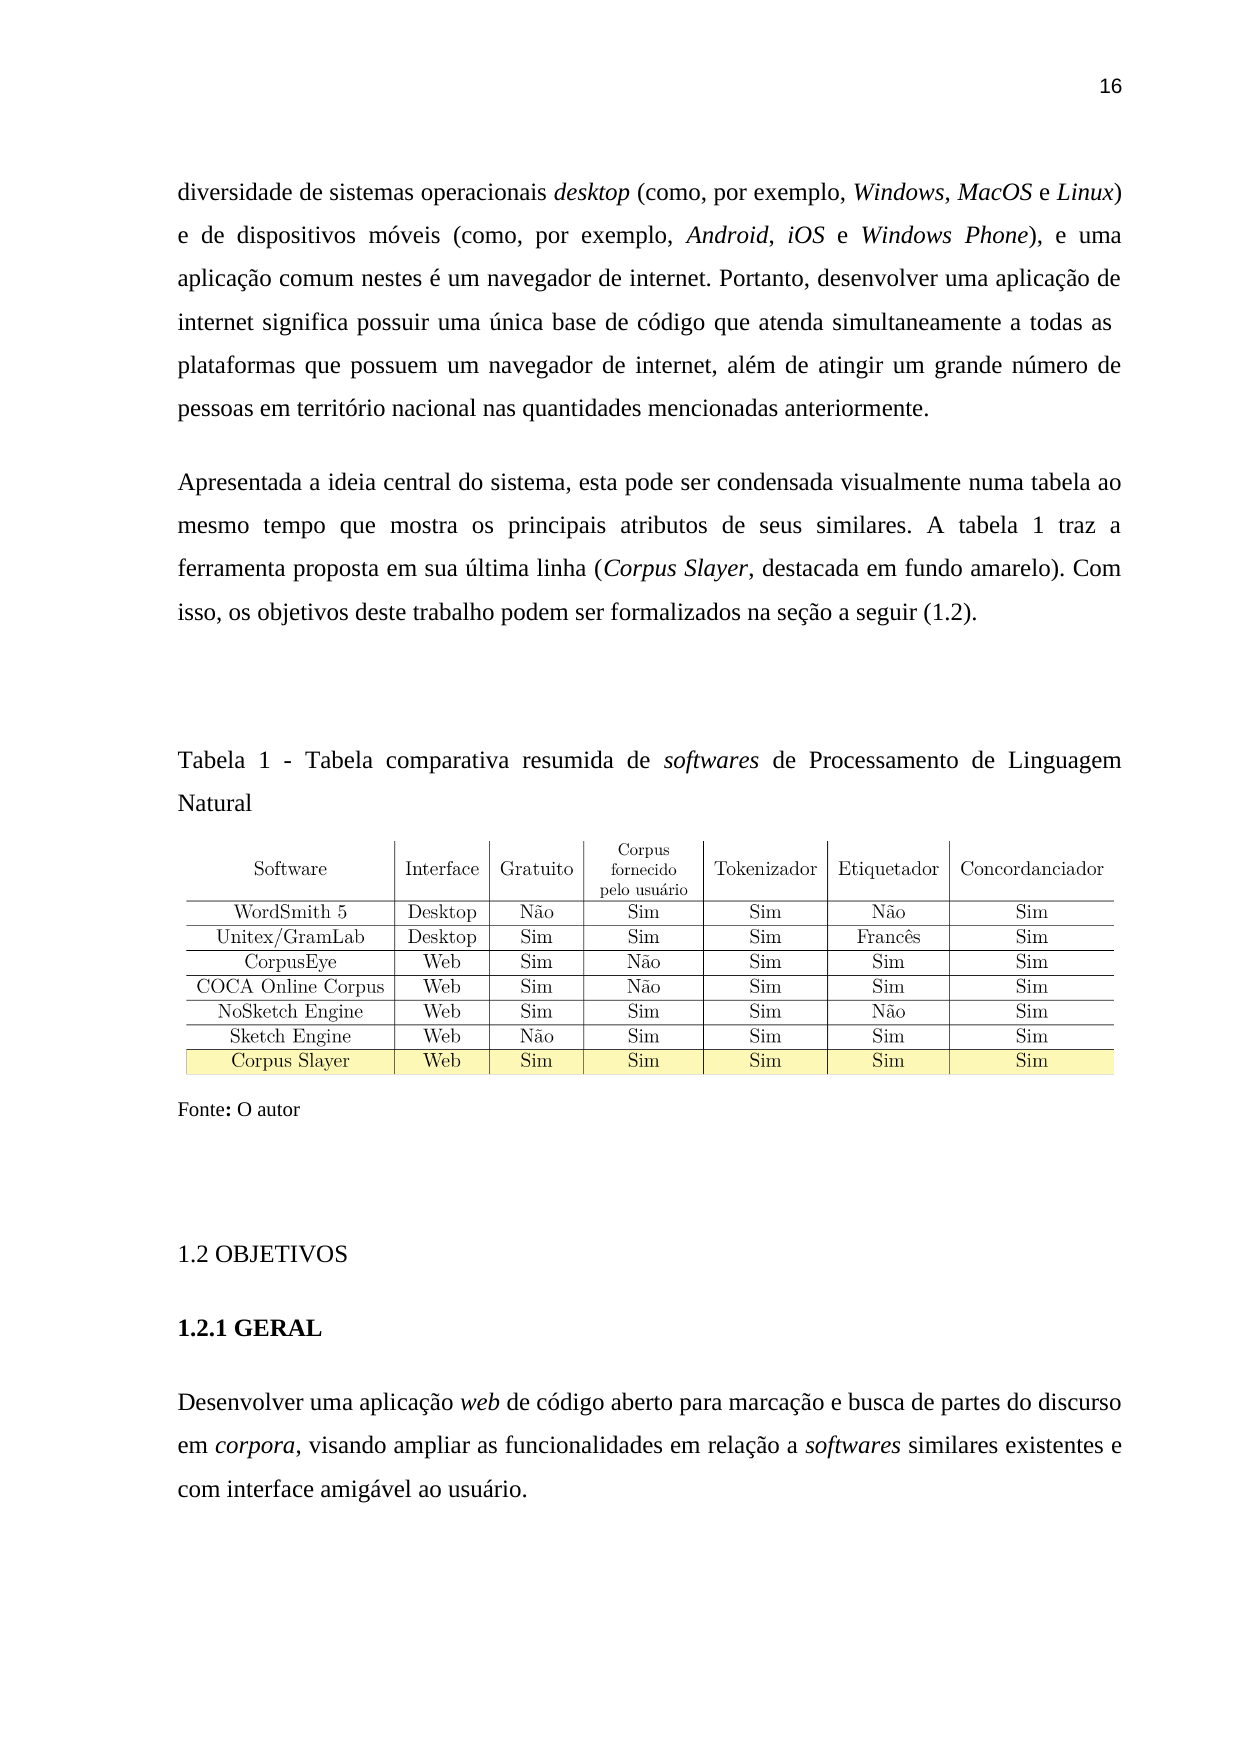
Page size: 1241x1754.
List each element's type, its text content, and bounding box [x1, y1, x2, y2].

text Tabela 1 - Tabela comparativa resumida de softwares de Processamento de Linguagem Natural [177, 745, 1122, 817]
subtitle 1.2.1 Geral [177, 1313, 1122, 1342]
text Apresentada a ideia central do sistema, esta pode ser condensada visualmente numa tabela ao mesmo tempo que mostra os principais atributos de seus similares. A tabela 1 traz a ferramenta proposta em sua última linha (Corpus Slayer, destacada em fundo amarelo). Com isso, os objetivos deste trabalho podem ser formalizados na seção a seguir (1.2). [177, 467, 1122, 625]
picture [177, 831, 1123, 1083]
text diversidade de sistemas operacionais desktop (como, por exemplo, Windows, MacOS e Linux) e de dispositivos móveis (como, por exemplo, Android, iOS e Windows Phone), e uma aplicação comum nestes é um navegador de internet. Portanto, desenvolver uma aplicação de internet significa possuir uma única base de código que atenda simultaneamente a todas as plataformas que possuem um navegador de internet, além de atingir um grande número de pessoas em território nacional nas quantidades mencionadas anteriormente. [177, 177, 1122, 422]
text Fonte: O autor [177, 1097, 1122, 1121]
text Desenvolver uma aplicação web de código aberto para marcação e busca de partes do discurso em corpora, visando ampliar as funcionalidades em relação a softwares similares existentes e com interface amigável ao usuário. [177, 1387, 1122, 1502]
subtitle 1.2 Objetivos [177, 1239, 1122, 1267]
